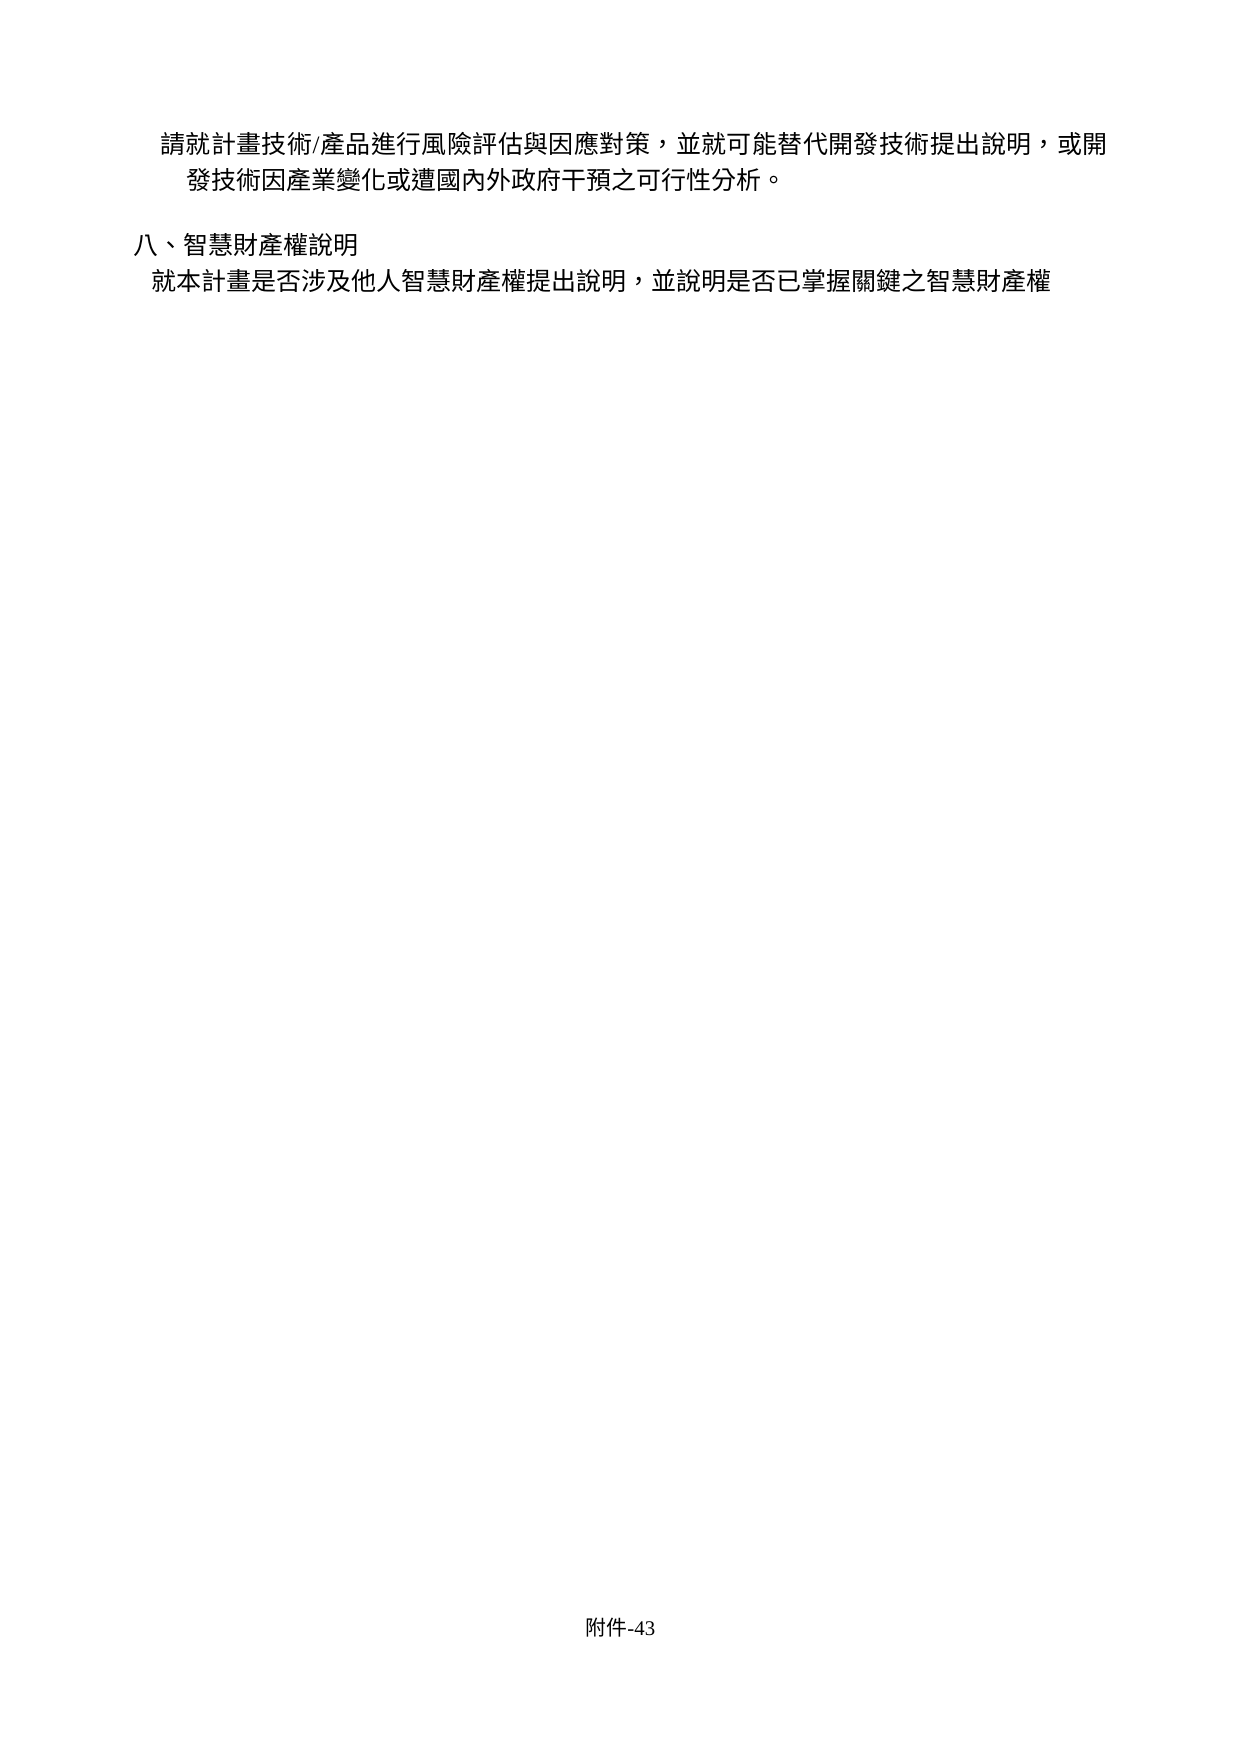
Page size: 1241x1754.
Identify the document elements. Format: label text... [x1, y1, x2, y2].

text 八、智慧財產權說明 [133, 225, 1107, 262]
text 請就計畫技術/產品進行風險評估與因應對策，並就可能替代開發技術提出說明，或開發技術因產業變化或遭國內外政府干預之可行性分析。 [133, 124, 1107, 197]
text 就本計畫是否涉及他人智慧財產權提出說明，並說明是否已掌握關鍵之智慧財產權 [120, 262, 1107, 298]
